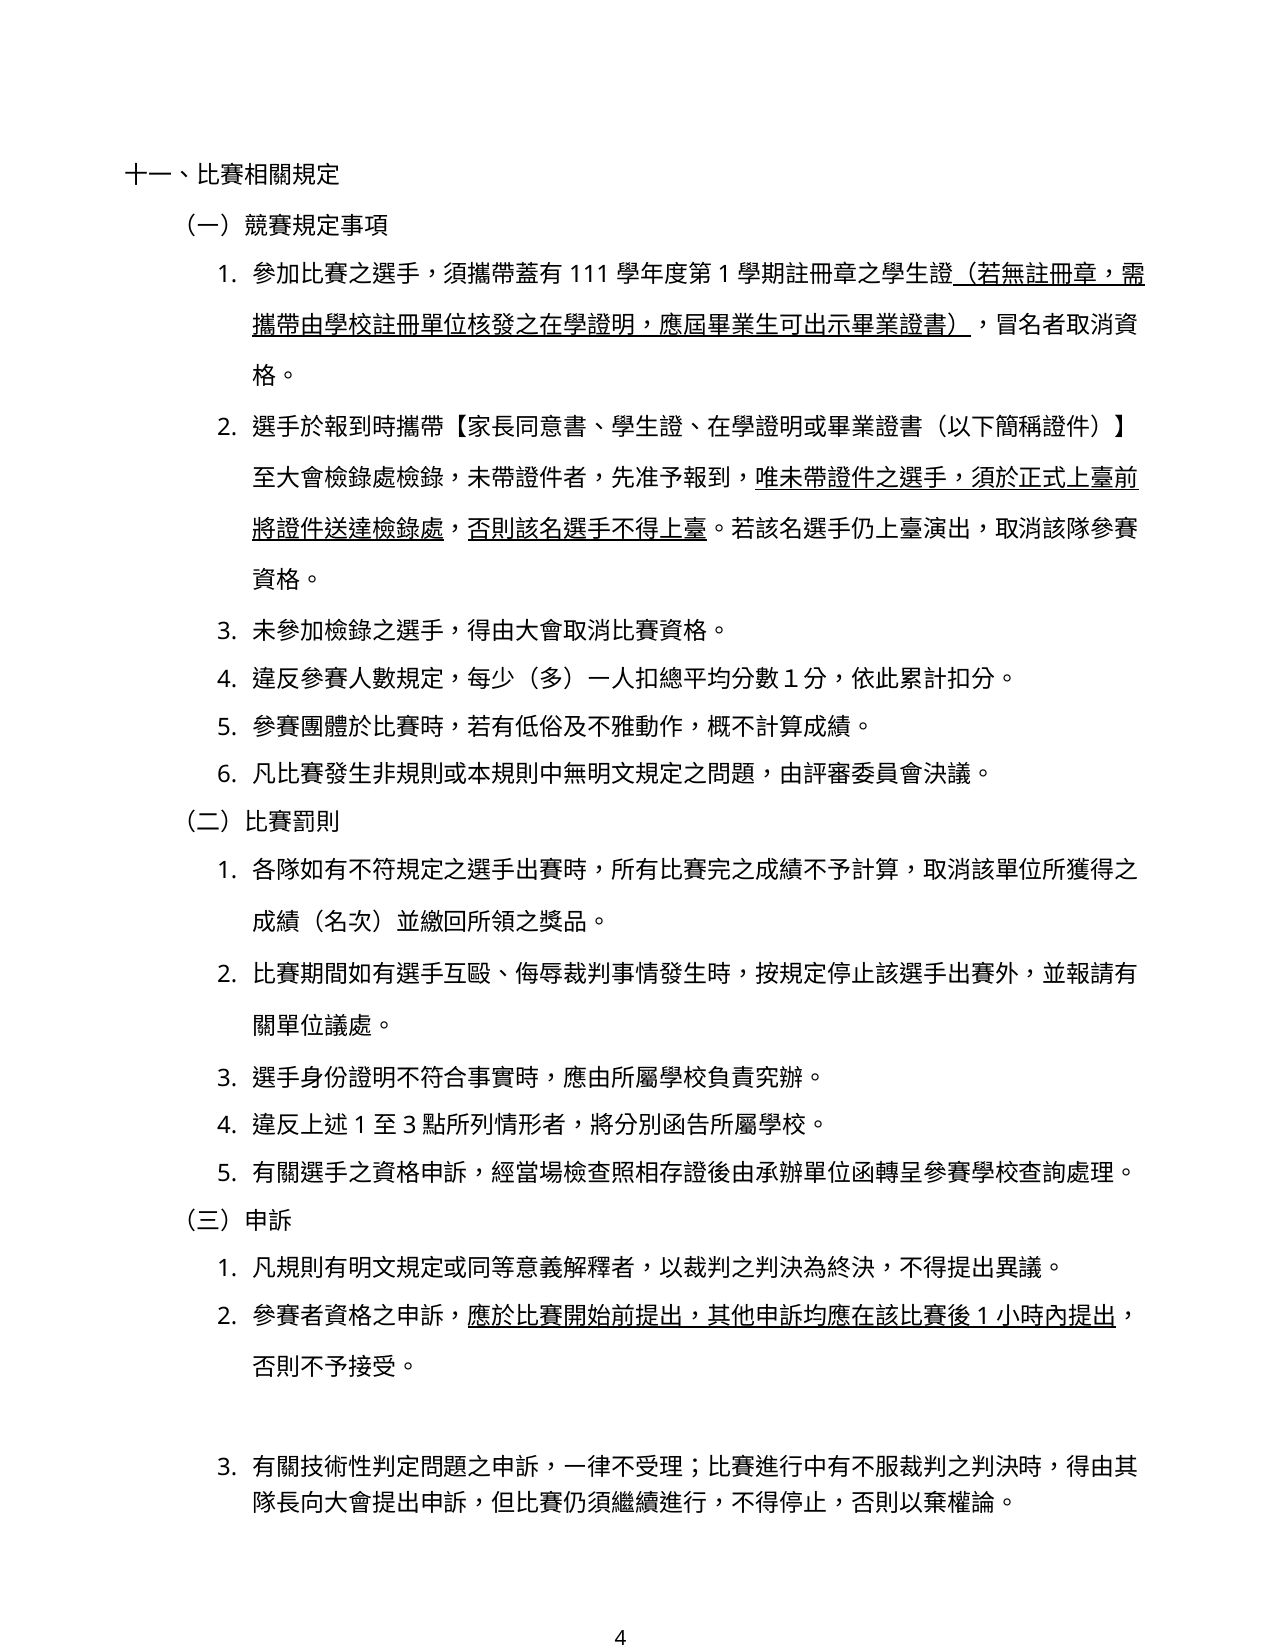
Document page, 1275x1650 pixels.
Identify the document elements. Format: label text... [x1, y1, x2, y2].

list 凡比賽發生非規則或本規則中無明文規定之問題，由評審委員會決議。 [217, 755, 1155, 790]
list 參加比賽之選手，須攜帶蓋有 111 學年度第 1 學期註冊章之學生證（若無註冊章，需攜帶由學校註冊單位核發之在學證明，應屆畢業生可出示畢業證書），冒名者取消資格。 [217, 254, 1155, 391]
list 選手於報到時攜帶【家長同意書、學生證、在學證明或畢業證書（以下簡稱證件）】至大會檢錄處檢錄，未帶證件者，先准予報到，唯未帶證件之選手，須於正式上臺前將證件送達檢錄處，否則該名選手不得上臺。若該名選手仍上臺演出，取消該隊參賽資格。 [217, 408, 1155, 595]
list 各隊如有不符規定之選手出賽時，所有比賽完之成績不予計算，取消該單位所獲得之成績（名次）並繳回所領之獎品。 [217, 850, 1155, 937]
list 凡規則有明文規定或同等意義解釋者，以裁判之判決為終決，不得提出異議。 [217, 1249, 1155, 1284]
text （二）比賽罰則 [172, 803, 1155, 837]
list 參賽團體於比賽時，若有低俗及不雅動作，概不計算成績。 [217, 707, 1155, 742]
text （三）申訴 [172, 1201, 1155, 1236]
list 有關技術性判定問題之申訴，㇐律不受理；比賽進行中有不服裁判之判決時，得由其隊⾧向大會提出申訴，但比賽仍須繼續進行，不得停止，否則以棄權論。 [217, 1447, 1155, 1518]
list 參賽者資格之申訴，應於比賽開始前提出，其他申訴均應在該比賽後 1 小時內提出，否則不予接受。 [217, 1297, 1155, 1382]
text （㇐）競賽規定事項 [172, 207, 1155, 242]
list 違反參賽人數規定，每少（多）㇐人扣總平均分數１分，依此累計扣分。 [217, 659, 1155, 694]
list 選手身份證明不符合事實時，應由所屬學校負責究辦。 [217, 1058, 1155, 1093]
list 違反上述 1 至 3 點所列情形者，將分別函告所屬學校。 [217, 1106, 1155, 1141]
list 有關選手之資格申訴，經當場檢查照相存證後由承辦單位函轉呈參賽學校查詢處理。 [217, 1154, 1155, 1188]
text 十一、比賽相關規定 [124, 156, 1155, 190]
list 未參加檢錄之選手，得由大會取消比賽資格。 [217, 612, 1155, 647]
list 比賽期間如有選手互毆、侮辱裁判事情發生時，按規定停止該選手出賽外，並報請有關單位議處。 [217, 954, 1155, 1041]
